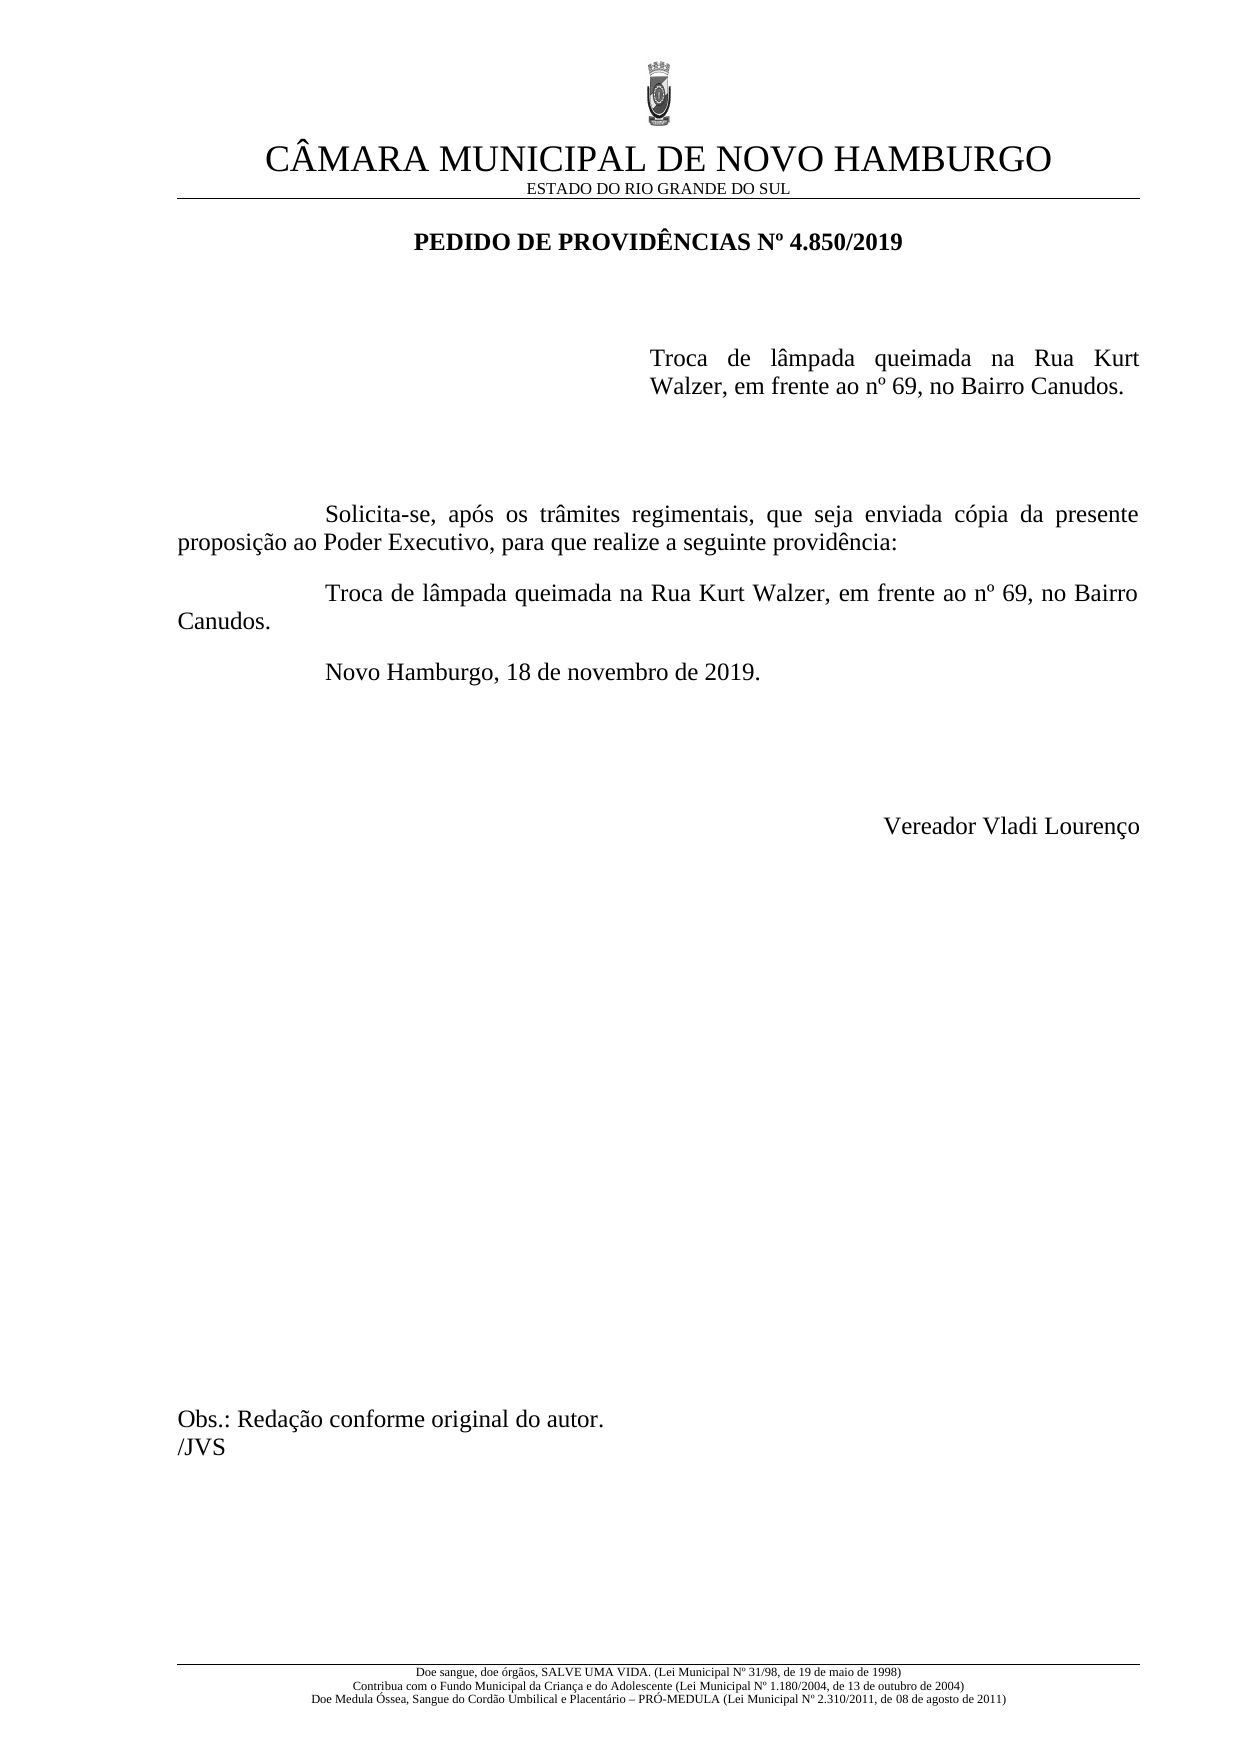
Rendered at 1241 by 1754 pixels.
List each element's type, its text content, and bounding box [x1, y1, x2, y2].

text Vereador Vladi Lourenço [177, 812, 1140, 840]
text Solicita-se, após os trâmites regimentais, que seja enviada cópia da presente proposição ao Poder Executivo, para que realize a seguinte providência: [177, 500, 1140, 556]
text Troca de lâmpada queimada na Rua Kurt Walzer, em frente ao nº 69, no Bairro Canudos. [649, 344, 1140, 400]
text PEDIDO DE PROVIDÊNCIAS Nº 4.850/2019 [177, 228, 1140, 256]
text /JVS [177, 1433, 1140, 1461]
text Novo Hamburgo, 18 de novembro de 2019. [177, 658, 1140, 686]
text Obs.: Redação conforme original do autor. [177, 1406, 1140, 1433]
text Troca de lâmpada queimada na Rua Kurt Walzer, em frente ao nº 69, no Bairro Canudos. [177, 579, 1140, 635]
